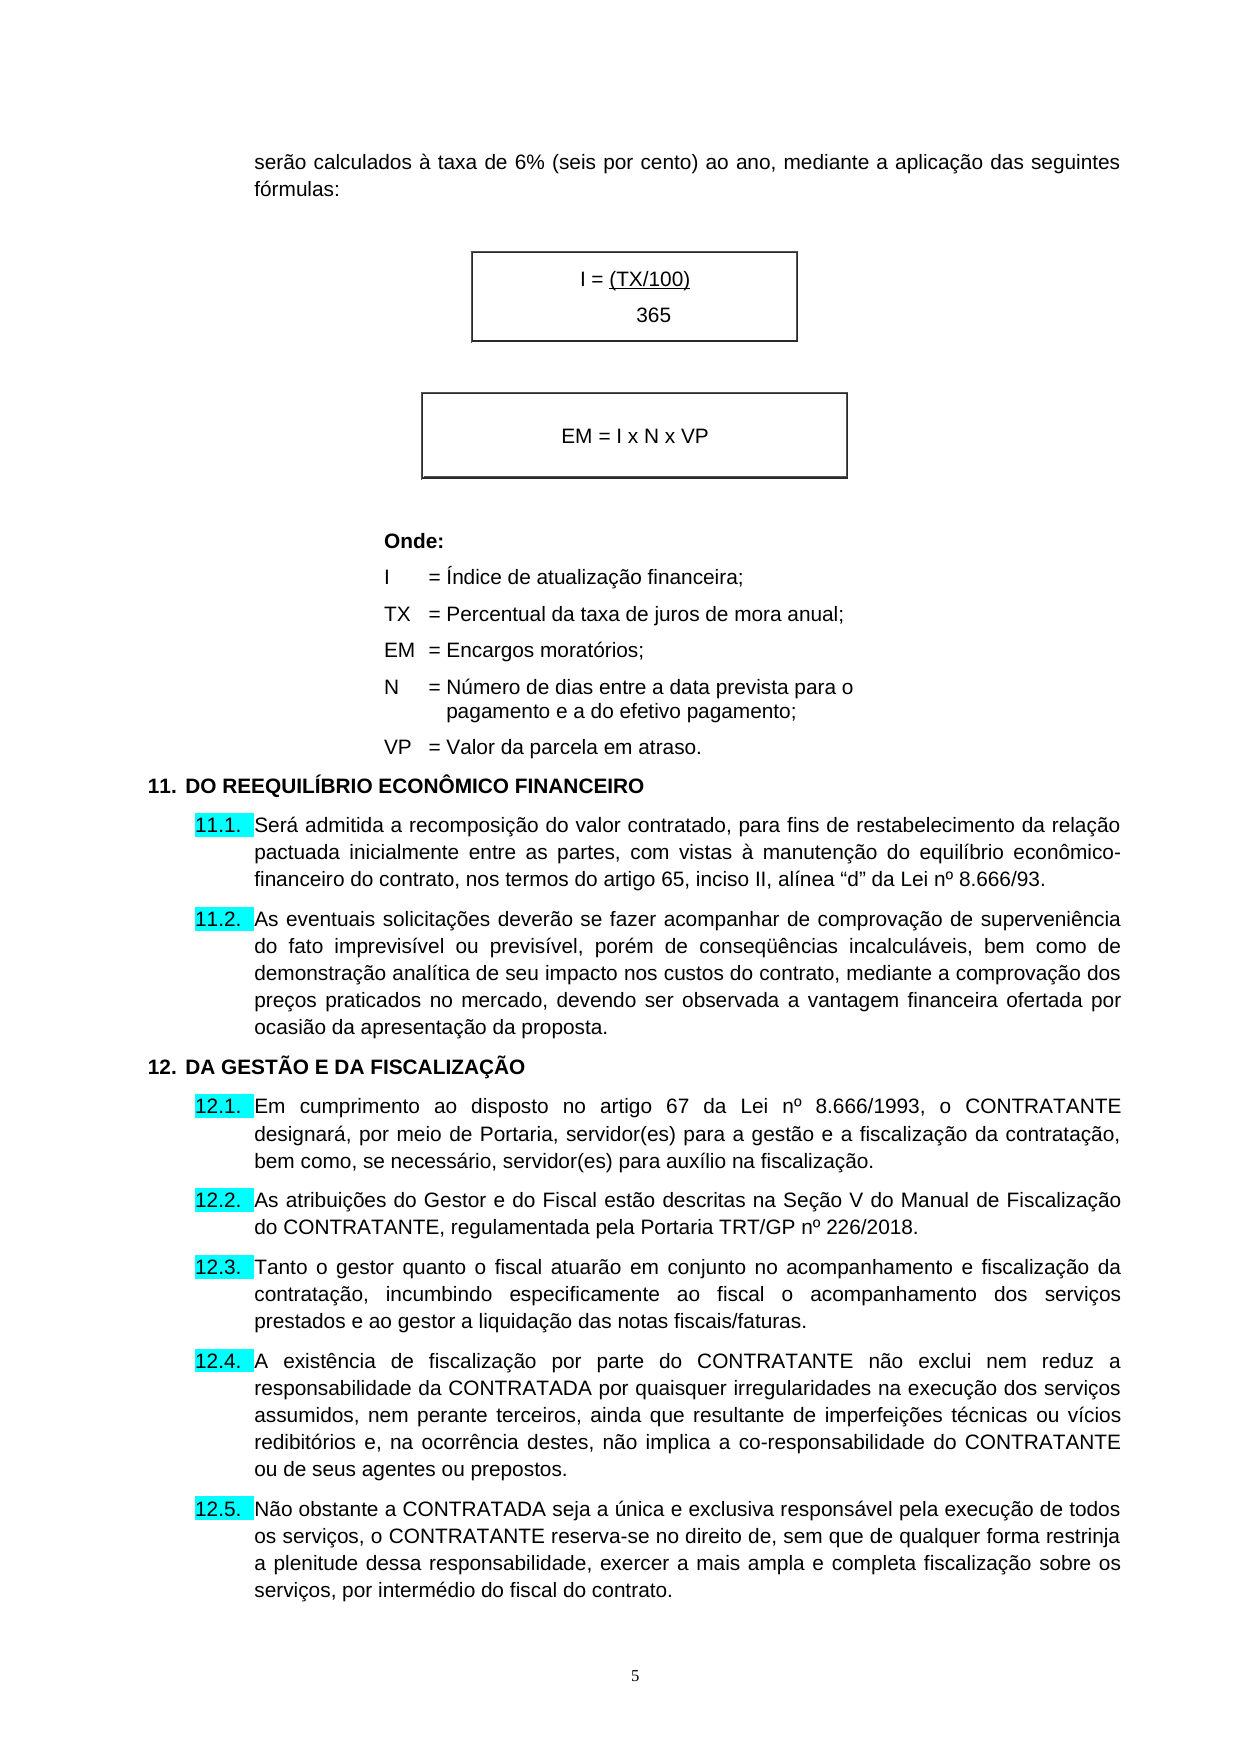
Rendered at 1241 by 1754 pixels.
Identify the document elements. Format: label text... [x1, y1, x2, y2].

list Será admitida a recomposição do valor contratado, para fins de restabelecimento da relação pactuada inicialmente entre as partes, com vistas à manutenção do equilíbrio econômico-financeiro do contrato, nos termos do artigo 65, inciso II, alínea “d” da Lei nº 8.666/93. [195, 811, 1122, 892]
list DO REEQUILÍBRIO ECONÔMICO FINANCEIRO [148, 771, 1122, 798]
list Não obstante a CONTRATADA seja a única e exclusiva responsável pela execução de todos os serviços, o CONTRATANTE reserva-se no direito de, sem que de qualquer forma restrinja a plenitude dessa responsabilidade, exercer a mais ampla e completa fiscalização sobre os serviços, por intermédio do fiscal do contrato. [195, 1494, 1122, 1603]
text N = Número de dias entre a data prevista para o pagamento e a do efetivo pagamento; [384, 674, 915, 722]
text Onde: [384, 529, 1122, 553]
table_header I = (TX/100) 365 [474, 254, 796, 339]
list Em cumprimento ao disposto no artigo 67 da Lei nº 8.666/1993, o CONTRATANTE designará, por meio de Portaria, servidor(es) para a gestão e a fiscalização da contratação, bem como, se necessário, servidor(es) para auxílio na fiscalização. [195, 1092, 1122, 1173]
text TX = Percentual da taxa de juros de mora anual; [384, 602, 1122, 626]
list serão calculados à taxa de 6% (seis por cento) ao ano, mediante a aplicação das seguintes fórmulas: [195, 148, 1122, 202]
list A existência de fiscalização por parte do CONTRATANTE não exclui nem reduz a responsabilidade da CONTRATADA por quaisquer irregularidades na execução dos serviços assumidos, nem perante terceiros, ainda que resultante de imperfeições técnicas ou vícios redibitórios e, na ocorrência destes, não implica a co-responsabilidade do CONTRATANTE ou de seus agentes ou prepostos. [195, 1346, 1122, 1482]
table_header EM = I x N x VP [424, 395, 846, 476]
text VP = Valor da parcela em atraso. [384, 735, 1122, 759]
list As atribuições do Gestor e do Fiscal estão descritas na Seção V do Manual de Fiscalização do CONTRATANTE, regulamentada pela Portaria TRT/GP nº 226/2018. [195, 1186, 1122, 1240]
list Tanto o gestor quanto o fiscal atuarão em conjunto no acompanhamento e fiscalização da contratação, incumbindo especificamente ao fiscal o acompanhamento dos serviços prestados e ao gestor a liquidação das notas fiscais/faturas. [195, 1253, 1122, 1334]
text EM = Encargos moratórios; [384, 638, 1122, 662]
list DA GESTÃO E DA FISCALIZAÇÃO [148, 1053, 1122, 1080]
text I = Índice de atualização financeira; [384, 565, 1122, 589]
list As eventuais solicitações deverão se fazer acompanhar de comprovação de superveniência do fato imprevisível ou previsível, porém de conseqüências incalculáveis, bem como de demonstração analítica de seu impacto nos custos do contrato, mediante a comprovação dos preços praticados no mercado, devendo ser observada a vantagem financeira ofertada por ocasião da apresentação da proposta. [195, 905, 1122, 1040]
